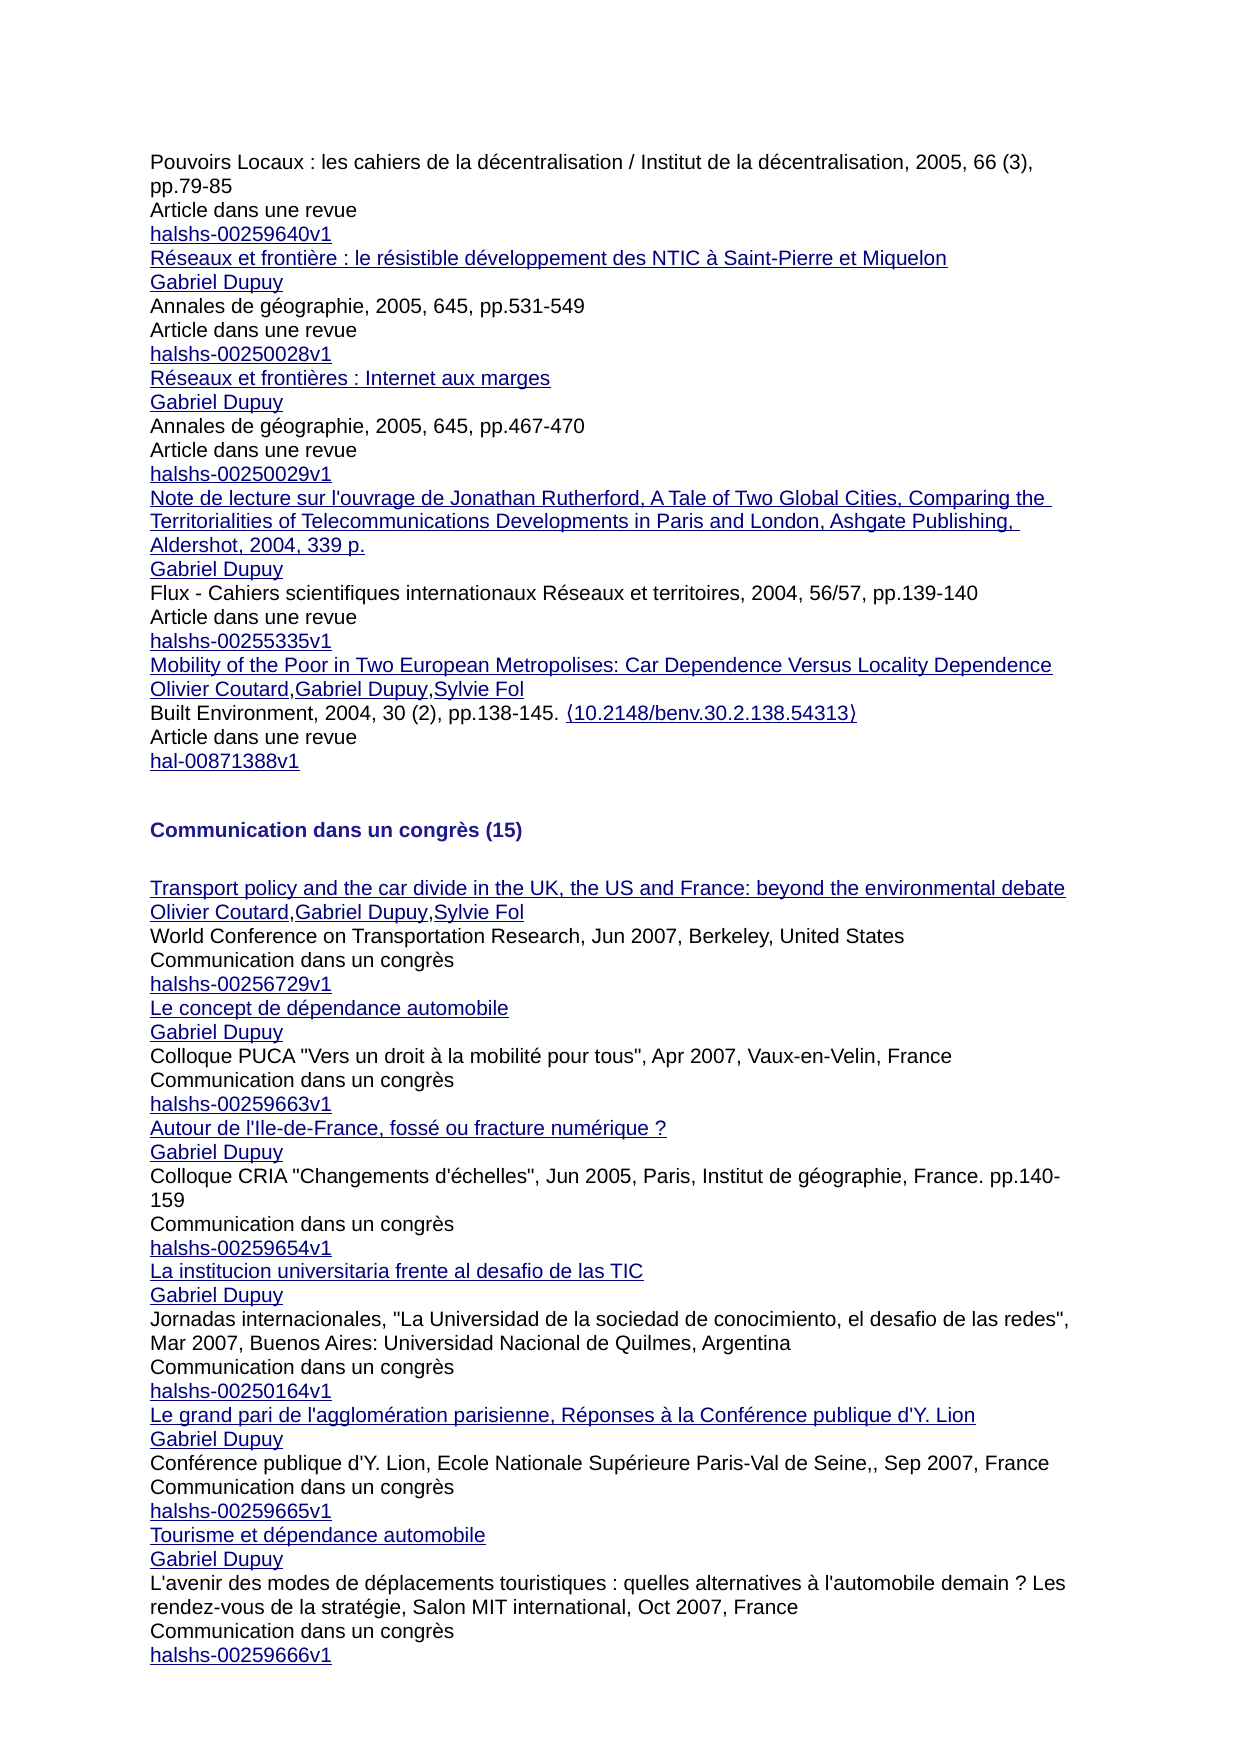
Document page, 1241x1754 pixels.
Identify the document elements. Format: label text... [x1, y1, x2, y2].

subtitle Communication dans un congrès (15) [150, 818, 1090, 842]
table_cell Réseaux et frontière : le résistible développement des NTIC à Saint-Pierre et Miquelon Gabriel Dupuy Annales de géographie, 2005, 645, pp.531-549 Article dans une revue halshs-00250028v1 [150, 246, 1090, 366]
table_header Transport policy and the car divide in the UK, the US and France: beyond the environmental debate Olivier Coutard,Gabriel Dupuy,Sylvie Fol World Conference on Transportation Research, Jun 2007, Berkeley, United States Communication dans un congrès halshs-00256729v1 [150, 876, 1090, 996]
table_cell Pouvoirs Locaux : les cahiers de la décentralisation / Institut de la décentralisation, 2005, 66 (3), pp.79-85 Article dans une revue halshs-00259640v1 [150, 150, 1090, 246]
table_cell Tourisme et dépendance automobile Gabriel Dupuy L'avenir des modes de déplacements touristiques : quelles alternatives à l'automobile demain ? Les rendez-vous de la stratégie, Salon MIT international, Oct 2007, France Communication dans un congrès halshs-00259666v1 [150, 1523, 1090, 1667]
table_cell Note de lecture sur l'ouvrage de Jonathan Rutherford, A Tale of Two Global Cities, Comparing the Territorialities of Telecommunications Developments in Paris and London, Ashgate Publishing, Aldershot, 2004, 339 p. Gabriel Dupuy Flux - Cahiers scientifiques internationaux Réseaux et territoires, 2004, 56/57, pp.139-140 Article dans une revue halshs-00255335v1 [150, 485, 1090, 653]
table_cell Le concept de dépendance automobile Gabriel Dupuy Colloque PUCA "Vers un droit à la mobilité pour tous", Apr 2007, Vaux-en-Velin, France Communication dans un congrès halshs-00259663v1 [150, 996, 1090, 1116]
table_cell Réseaux et frontières : Internet aux marges Gabriel Dupuy Annales de géographie, 2005, 645, pp.467-470 Article dans une revue halshs-00250029v1 [150, 366, 1090, 485]
table_cell Mobility of the Poor in Two European Metropolises: Car Dependence Versus Locality Dependence Olivier Coutard,Gabriel Dupuy,Sylvie Fol Built Environment, 2004, 30 (2), pp.138-145. ⟨10.2148/benv.30.2.138.54313⟩ Article dans une revue hal-00871388v1 [150, 653, 1090, 773]
table_cell La institucion universitaria frente al desafio de las TIC Gabriel Dupuy Jornadas internacionales, "La Universidad de la sociedad de conocimiento, el desafio de las redes", Mar 2007, Buenos Aires: Universidad Nacional de Quilmes, Argentina Communication dans un congrès halshs-00250164v1 [150, 1259, 1090, 1403]
table_cell Le grand pari de l'agglomération parisienne, Réponses à la Conférence publique d'Y. Lion Gabriel Dupuy Conférence publique d'Y. Lion, Ecole Nationale Supérieure Paris-Val de Seine,, Sep 2007, France Communication dans un congrès halshs-00259665v1 [150, 1403, 1090, 1523]
table_cell Autour de l'Ile-de-France, fossé ou fracture numérique ? Gabriel Dupuy Colloque CRIA "Changements d'échelles", Jun 2005, Paris, Institut de géographie, France. pp.140-159 Communication dans un congrès halshs-00259654v1 [150, 1116, 1090, 1259]
